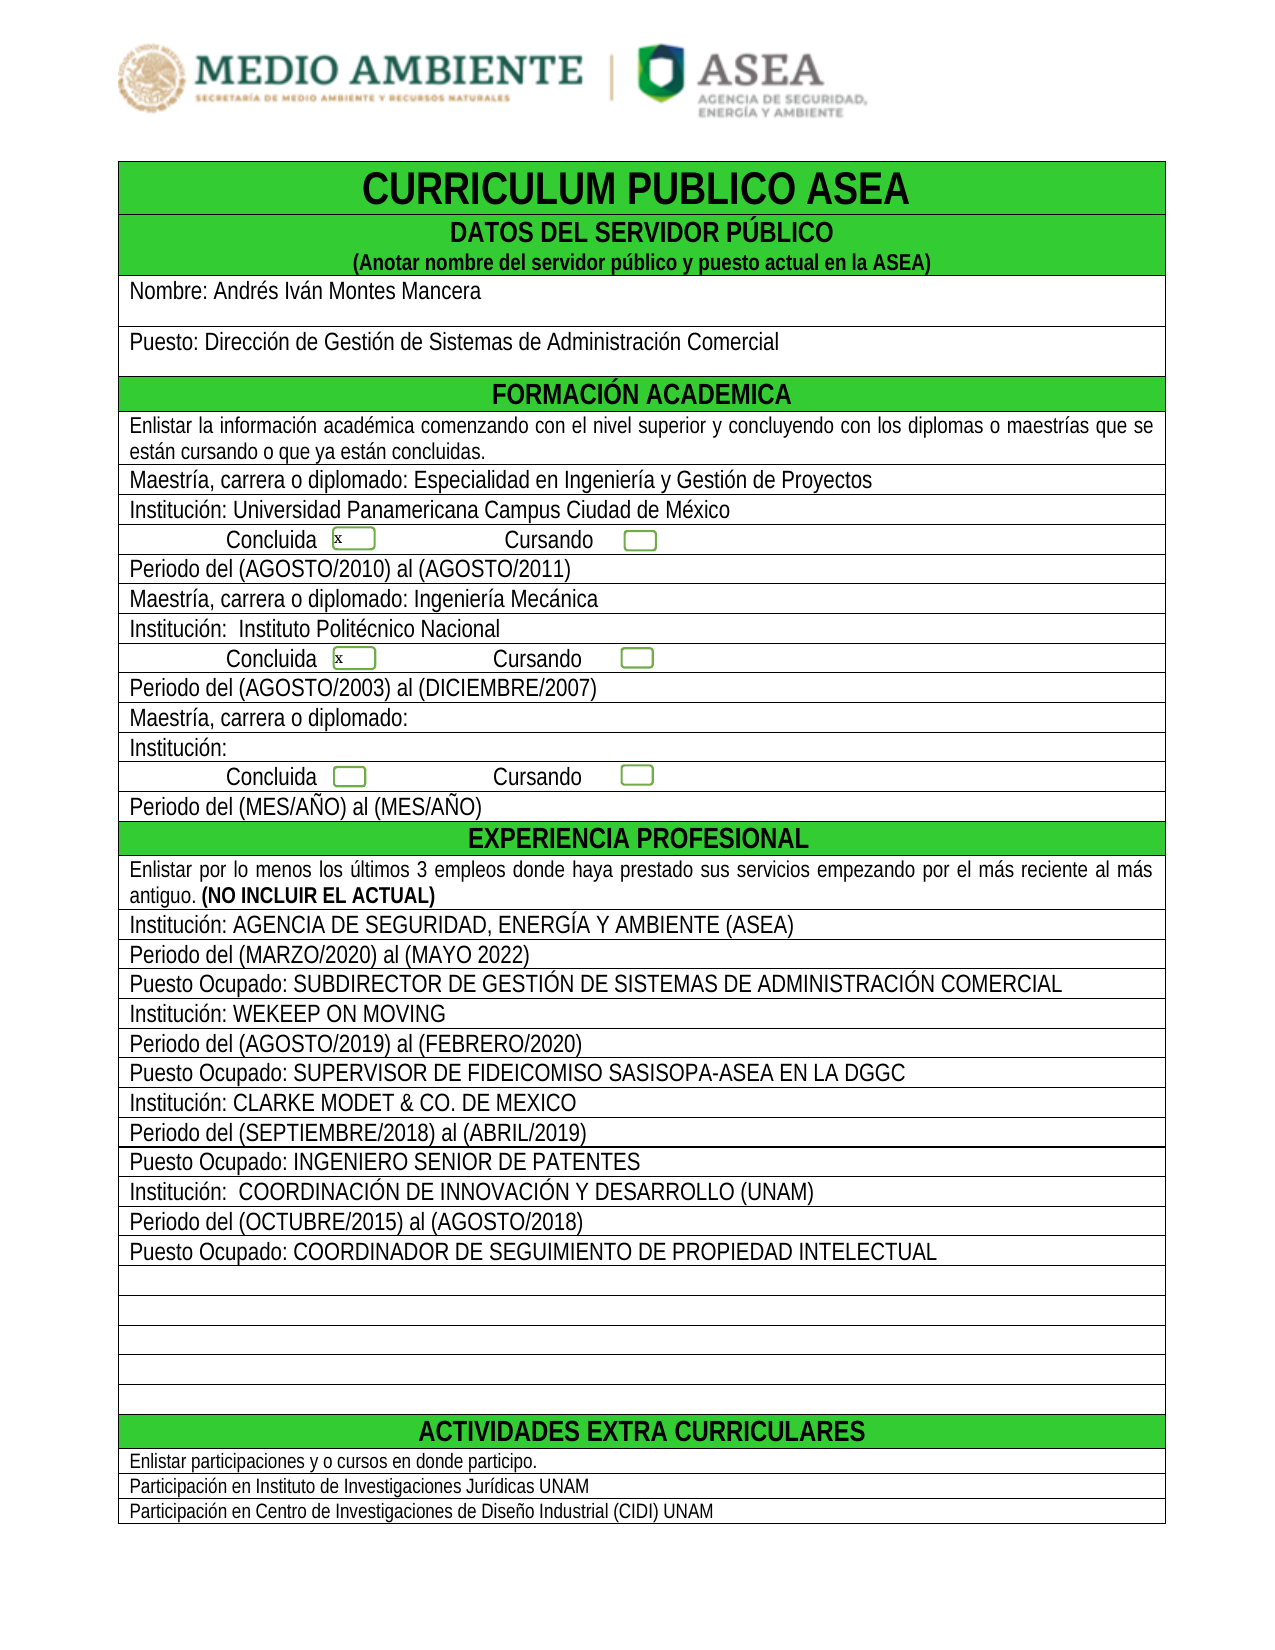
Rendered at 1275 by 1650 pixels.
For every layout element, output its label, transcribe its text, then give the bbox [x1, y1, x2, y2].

table_cell Periodo del (AGOSTO/2003) al (DICIEMBRE/2007) [119, 673, 1165, 702]
table_cell Institución: [119, 733, 1165, 761]
table_cell Institución: AGENCIA DE SEGURIDAD, ENERGÍA Y AMBIENTE (ASEA) [119, 910, 1165, 938]
table_cell Institución: Instituto Politécnico Nacional [119, 614, 1165, 642]
table_cell Periodo del (OCTUBRE/2015) al (AGOSTO/2018) [119, 1207, 1165, 1235]
table_cell EXPERIENCIA PROFESIONAL [119, 822, 1165, 855]
table_cell Periodo del (SEPTIEMBRE/2018) al (ABRIL/2019) [119, 1118, 1165, 1146]
table_cell Concluida Cursando [119, 525, 1165, 553]
table_cell Institución: CLARKE MODET & CO. DE MEXICO [119, 1088, 1165, 1117]
table_cell Puesto Ocupado: SUPERVISOR DE FIDEICOMISO SASISOPA-ASEA EN LA DGGC [119, 1058, 1165, 1087]
table_cell Nombre: Andrés Iván Montes Mancera [119, 276, 1165, 326]
table_cell Enlistar por lo menos los últimos 3 empleos donde haya prestado sus servicios empezando por el más reciente al más antiguo. (NO INCLUIR EL ACTUAL) [119, 856, 1165, 909]
table_cell Maestría, carrera o diplomado: Ingeniería Mecánica [119, 584, 1165, 613]
table_cell FORMACIÓN ACADEMICA [119, 377, 1165, 411]
table_cell [119, 1266, 1165, 1295]
table_cell Maestría, carrera o diplomado: [119, 703, 1165, 732]
table_cell Enlistar participaciones y o cursos en donde participo. [119, 1449, 1165, 1473]
table_header CURRICULUM PUBLICO ASEA [119, 162, 1165, 214]
table_cell Participación en Centro de Investigaciones de Diseño Industrial (CIDI) UNAM [119, 1499, 1165, 1523]
table_cell Concluida Cursando [119, 762, 1165, 791]
table_cell Puesto Ocupado: INGENIERO SENIOR DE PATENTES [119, 1148, 1165, 1176]
table_cell DATOS DEL SERVIDOR PÚBLICO (Anotar nombre del servidor público y puesto actual en la ASEA) [119, 215, 1165, 275]
table_cell Participación en Instituto de Investigaciones Jurídicas UNAM [119, 1474, 1165, 1498]
table_cell Institución: WEKEEP ON MOVING [119, 999, 1165, 1028]
table_cell [119, 1385, 1165, 1413]
table_cell Institución: COORDINACIÓN DE INNOVACIÓN Y DESARROLLO (UNAM) [119, 1177, 1165, 1206]
table_cell [119, 1326, 1165, 1354]
table_cell Periodo del (AGOSTO/2019) al (FEBRERO/2020) [119, 1029, 1165, 1057]
table_cell Periodo del (MES/AÑO) al (MES/AÑO) [119, 792, 1165, 821]
table_cell ACTIVIDADES EXTRA CURRICULARES [119, 1415, 1165, 1448]
table_cell [119, 1355, 1165, 1384]
table_cell Institución: Universidad Panamericana Campus Ciudad de México [119, 495, 1165, 524]
table_cell Puesto Ocupado: COORDINADOR DE SEGUIMIENTO DE PROPIEDAD INTELECTUAL [119, 1236, 1165, 1265]
table_cell Puesto Ocupado: SUBDIRECTOR DE GESTIÓN DE SISTEMAS DE ADMINISTRACIÓN COMERCIAL [119, 969, 1165, 998]
table_cell [119, 1296, 1165, 1324]
table_cell Puesto: Dirección de Gestión de Sistemas de Administración Comercial [119, 327, 1165, 376]
table_cell Concluida Cursando [119, 644, 1165, 672]
table_cell Periodo del (AGOSTO/2010) al (AGOSTO/2011) [119, 555, 1165, 583]
table_cell Enlistar la información académica comenzando con el nivel superior y concluyendo con los diplomas o maestrías que se están cursando o que ya están concluidas. [119, 412, 1165, 464]
table_cell Periodo del (MARZO/2020) al (MAYO 2022) [119, 940, 1165, 968]
table_cell Maestría, carrera o diplomado: Especialidad en Ingeniería y Gestión de Proyectos [119, 465, 1165, 494]
